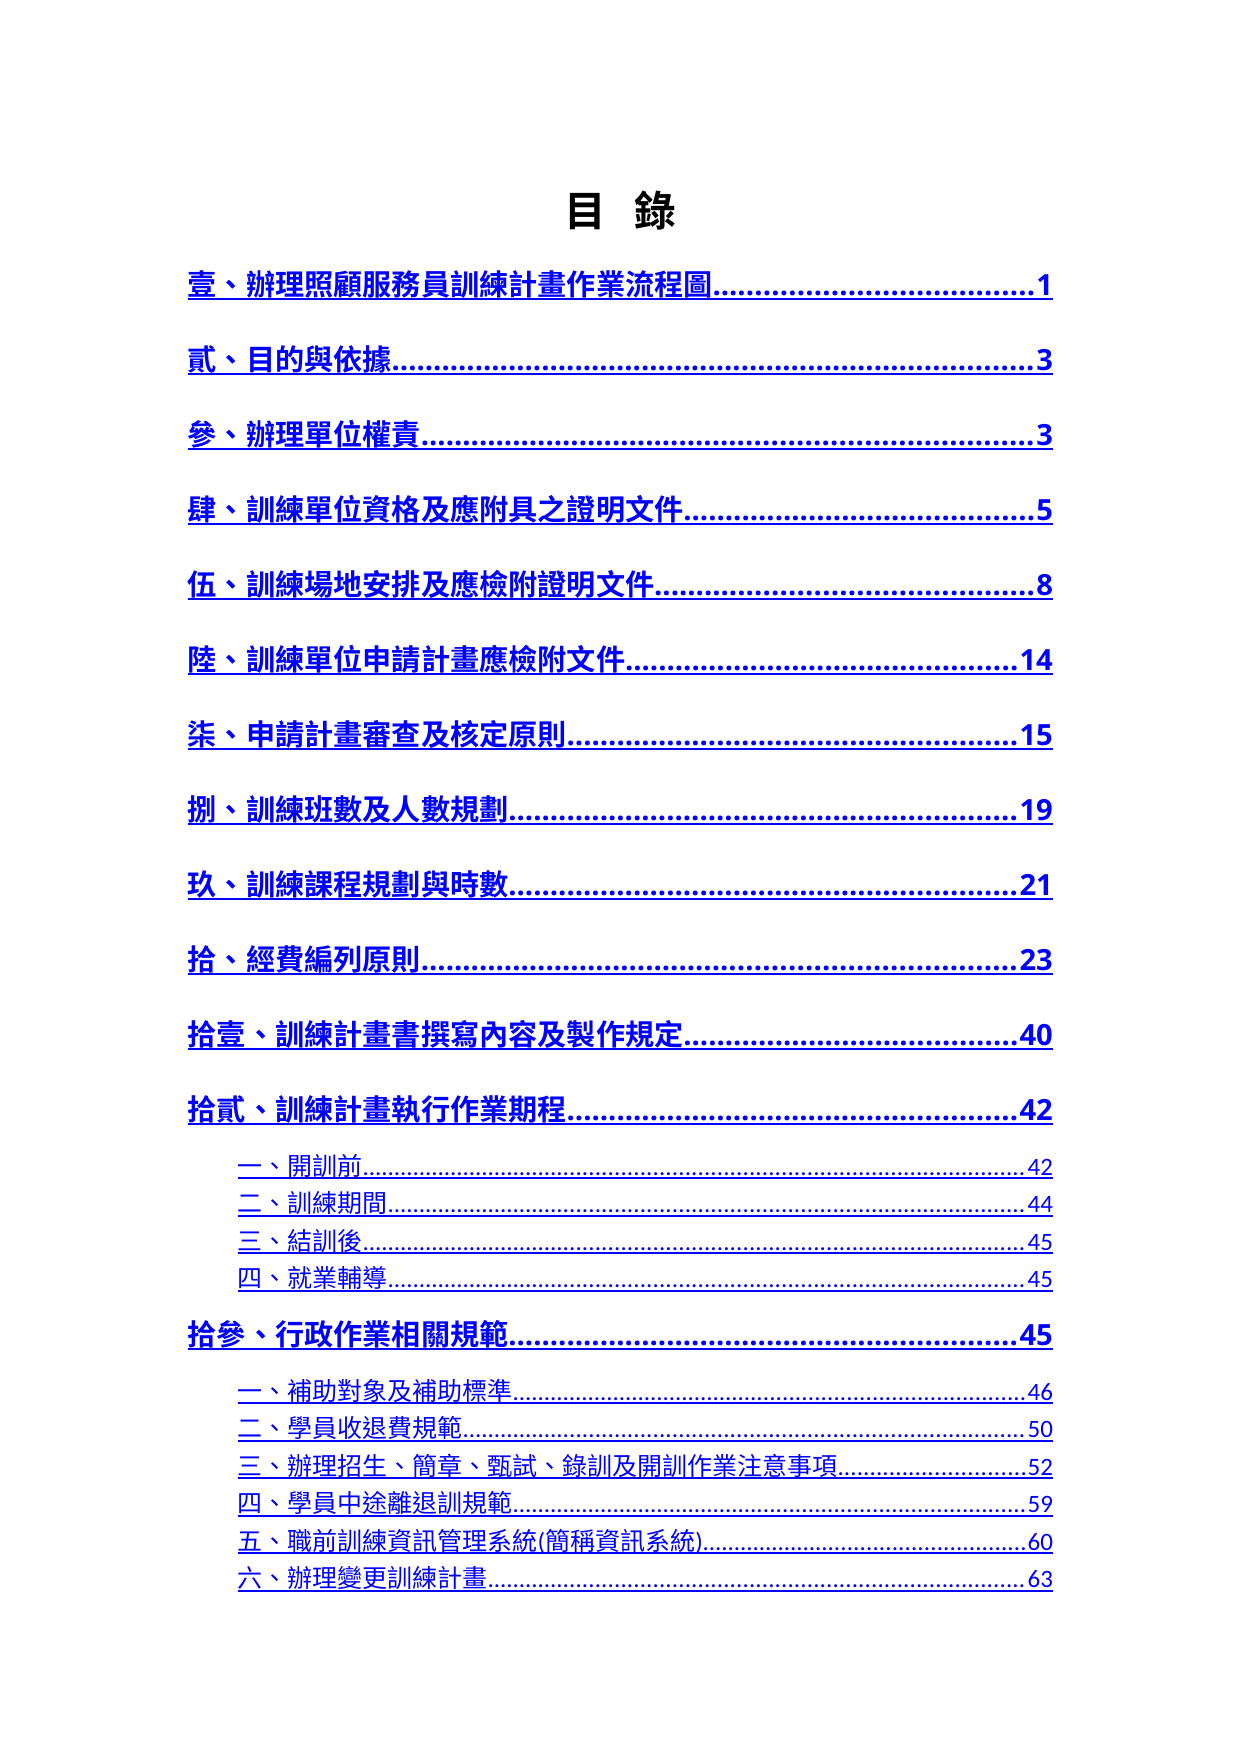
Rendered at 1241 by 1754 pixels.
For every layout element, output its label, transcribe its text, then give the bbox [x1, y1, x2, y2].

text 玖、訓練課程規劃與時數 21 [187, 839, 1053, 898]
text [187, 974, 1053, 989]
text [187, 449, 1053, 464]
text [187, 1349, 1053, 1364]
text [187, 524, 1053, 539]
text 四、就業輔導 45 [237, 1253, 1053, 1289]
text [187, 824, 1053, 839]
text 二、訓練期間 44 [237, 1178, 1053, 1214]
text [187, 749, 1053, 764]
text [187, 299, 1053, 314]
text [187, 1049, 1053, 1064]
text 壹、辦理照顧服務員訓練計畫作業流程圖 1 [187, 239, 1053, 298]
text 拾參、行政作業相關規範 45 [187, 1289, 1053, 1348]
text 二、學員收退費規範 50 [237, 1403, 1053, 1439]
text 三、結訓後 45 [237, 1216, 1053, 1252]
text 拾、經費編列原則 23 [187, 914, 1053, 973]
text 柒、申請計畫審查及核定原則 15 [187, 689, 1053, 748]
text 捌、訓練班數及人數規劃 19 [187, 764, 1053, 823]
text 肆、訓練單位資格及應附具之證明文件 5 [187, 464, 1053, 523]
text [187, 674, 1053, 689]
text 五、職前訓練資訊管理系統(簡稱資訊系統) 60 [237, 1516, 1053, 1552]
text 一、開訓前 42 [237, 1139, 1053, 1177]
text 拾貳、訓練計畫執行作業期程 42 [187, 1064, 1053, 1123]
text 一、補助對象及補助標準 46 [237, 1364, 1053, 1402]
text 貳、目的與依據 3 [187, 314, 1053, 373]
text [187, 599, 1053, 614]
text 六、辦理變更訓練計畫 63 [237, 1553, 1053, 1589]
text [187, 374, 1053, 389]
text [187, 1124, 1053, 1139]
text [187, 899, 1053, 914]
text 目 錄 [187, 164, 1053, 239]
text 伍、訓練場地安排及應檢附證明文件 8 [187, 539, 1053, 598]
text 參、辦理單位權責 3 [187, 389, 1053, 448]
text 陸、訓練單位申請計畫應檢附文件 14 [187, 614, 1053, 673]
text 拾壹、訓練計畫書撰寫內容及製作規定 40 [187, 989, 1053, 1048]
text 三、辦理招生、簡章、甄試、錄訓及開訓作業注意事項 52 [237, 1441, 1053, 1477]
text 四、學員中途離退訓規範 59 [237, 1478, 1053, 1514]
